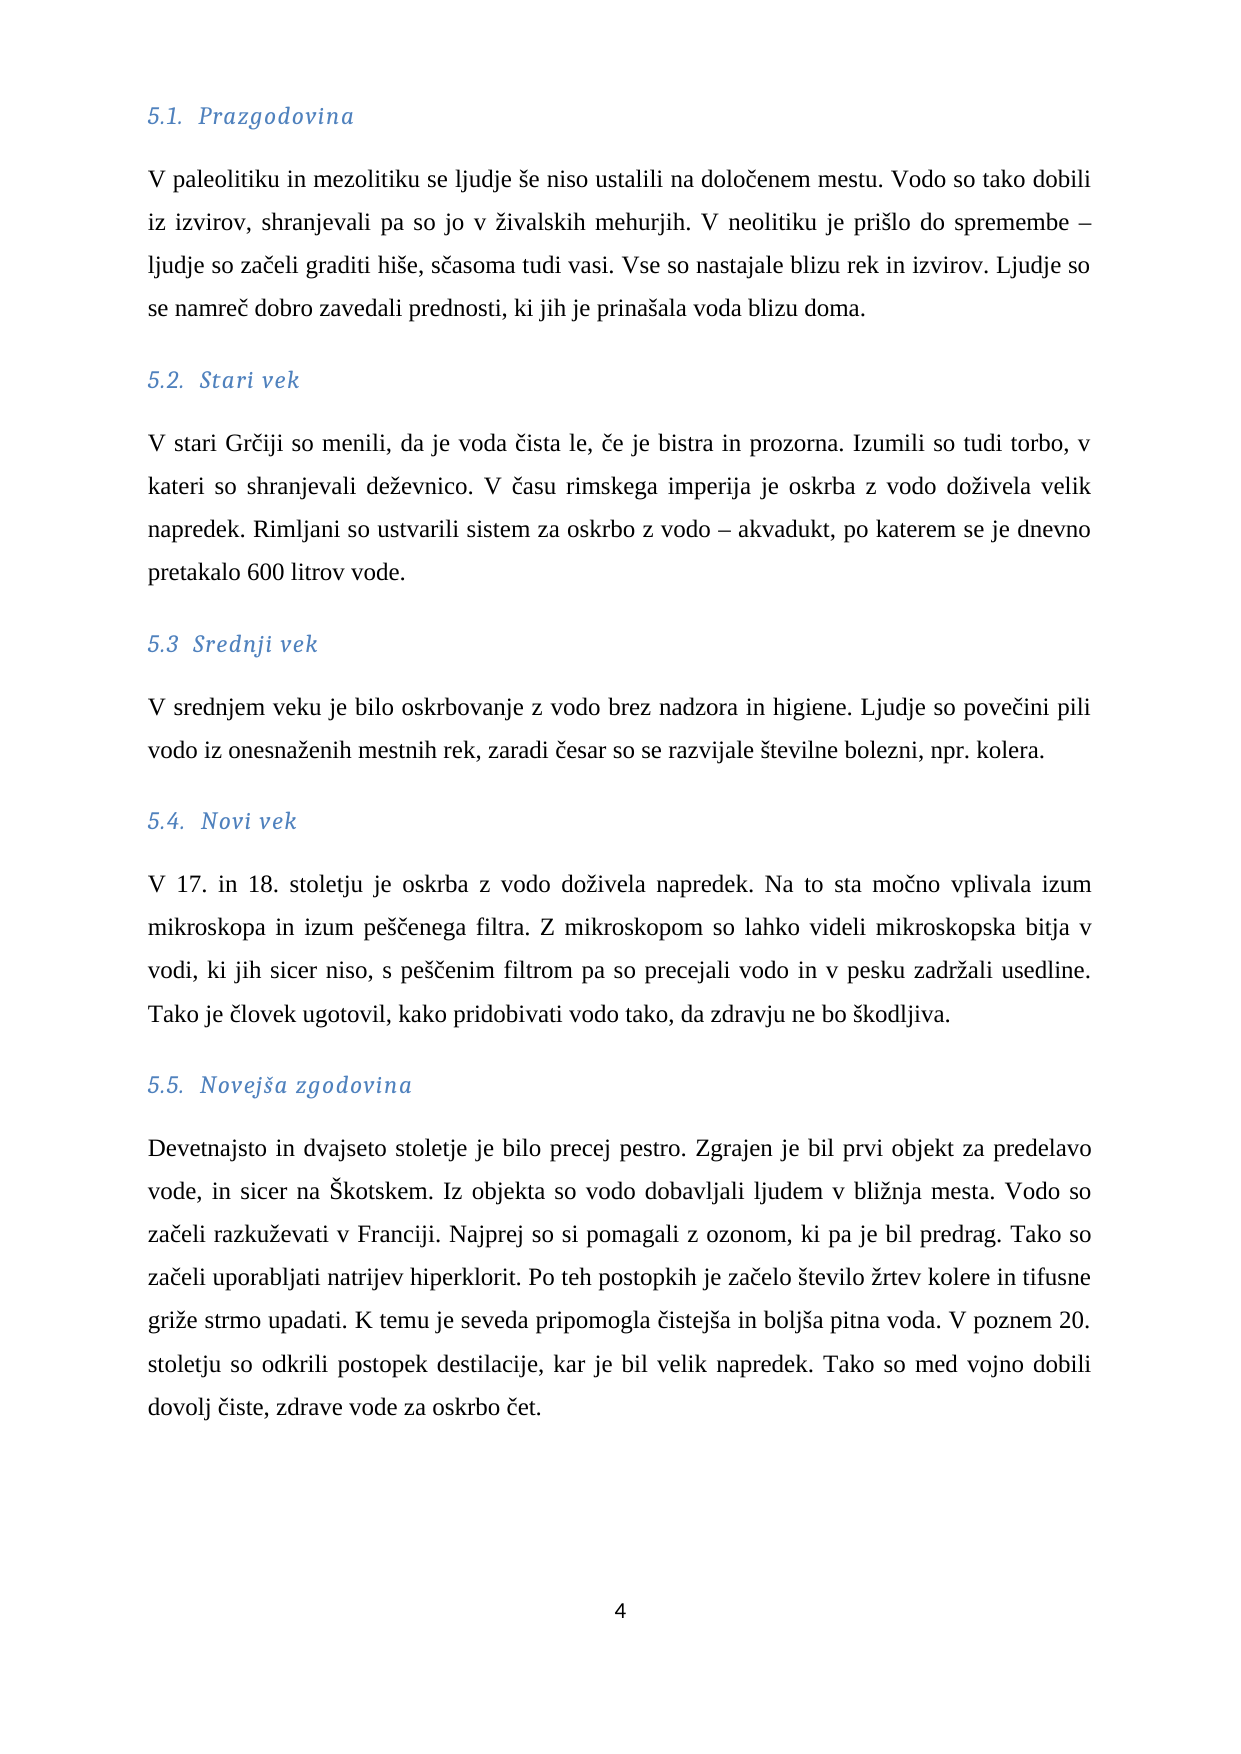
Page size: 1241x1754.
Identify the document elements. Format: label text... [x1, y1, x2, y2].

subtitle 5.3 Srednji vek [148, 629, 1093, 658]
subtitle 5.5. Novejša zgodovina [148, 1071, 1093, 1100]
subtitle 5.4. Novi vek [148, 807, 1093, 836]
text V paleolitiku in mezolitiku se ljudje še niso ustalili na določenem mestu. Vodo so tako dobili iz izvirov, shranjevali pa so jo v živalskih mehurjih. V neolitiku je prišlo do spremembe – ljudje so začeli graditi hiše, sčasoma tudi vasi. Vse so nastajale blizu rek in izvirov. Ljudje so se namreč dobro zavedali prednosti, ki jih je prinašala voda blizu doma. [148, 164, 1093, 322]
text Devetnajsto in dvajseto stoletje je bilo precej pestro. Zgrajen je bil prvi objekt za predelavo vode, in sicer na Škotskem. Iz objekta so vodo dobavljali ljudem v bližnja mesta. Vodo so začeli razkuževati v Franciji. Najprej so si pomagali z ozonom, ki pa je bil predrag. Tako so začeli uporabljati natrijev hiperklorit. Po teh postopkih je začelo število žrtev kolere in tifusne griže strmo upadati. K temu je seveda pripomogla čistejša in boljša pitna voda. V poznem 20. stoletju so odkrili postopek destilacije, kar je bil velik napredek. Tako so med vojno dobili dovolj čiste, zdrave vode za oskrbo čet. [148, 1133, 1093, 1421]
text V 17. in 18. stoletju je oskrba z vodo doživela napredek. Na to sta močno vplivala izum mikroskopa in izum peščenega filtra. Z mikroskopom so lahko videli mikroskopska bitja v vodi, ki jih sicer niso, s peščenim filtrom pa so precejali vodo in v pesku zadržali usedline. Tako je človek ugotovil, kako pridobivati vodo tako, da zdravju ne bo škodljiva. [148, 869, 1093, 1027]
text V srednjem veku je bilo oskrbovanje z vodo brez nadzora in higiene. Ljudje so povečini pili vodo iz onesnaženih mestnih rek, zaradi česar so se razvijale številne bolezni, npr. kolera. [148, 692, 1093, 763]
subtitle 5.2. Stari vek [148, 366, 1093, 394]
subtitle 5.1. Prazgodovina [148, 102, 1093, 131]
text V stari Grčiji so menili, da je voda čista le, če je bistra in prozorna. Izumili so tudi torbo, v kateri so shranjevali deževnico. V času rimskega imperija je oskrba z vodo doživela velik napredek. Rimljani so ustvarili sistem za oskrbo z vodo – akvadukt, po katerem se je dnevno pretakalo 600 litrov vode. [148, 428, 1093, 586]
